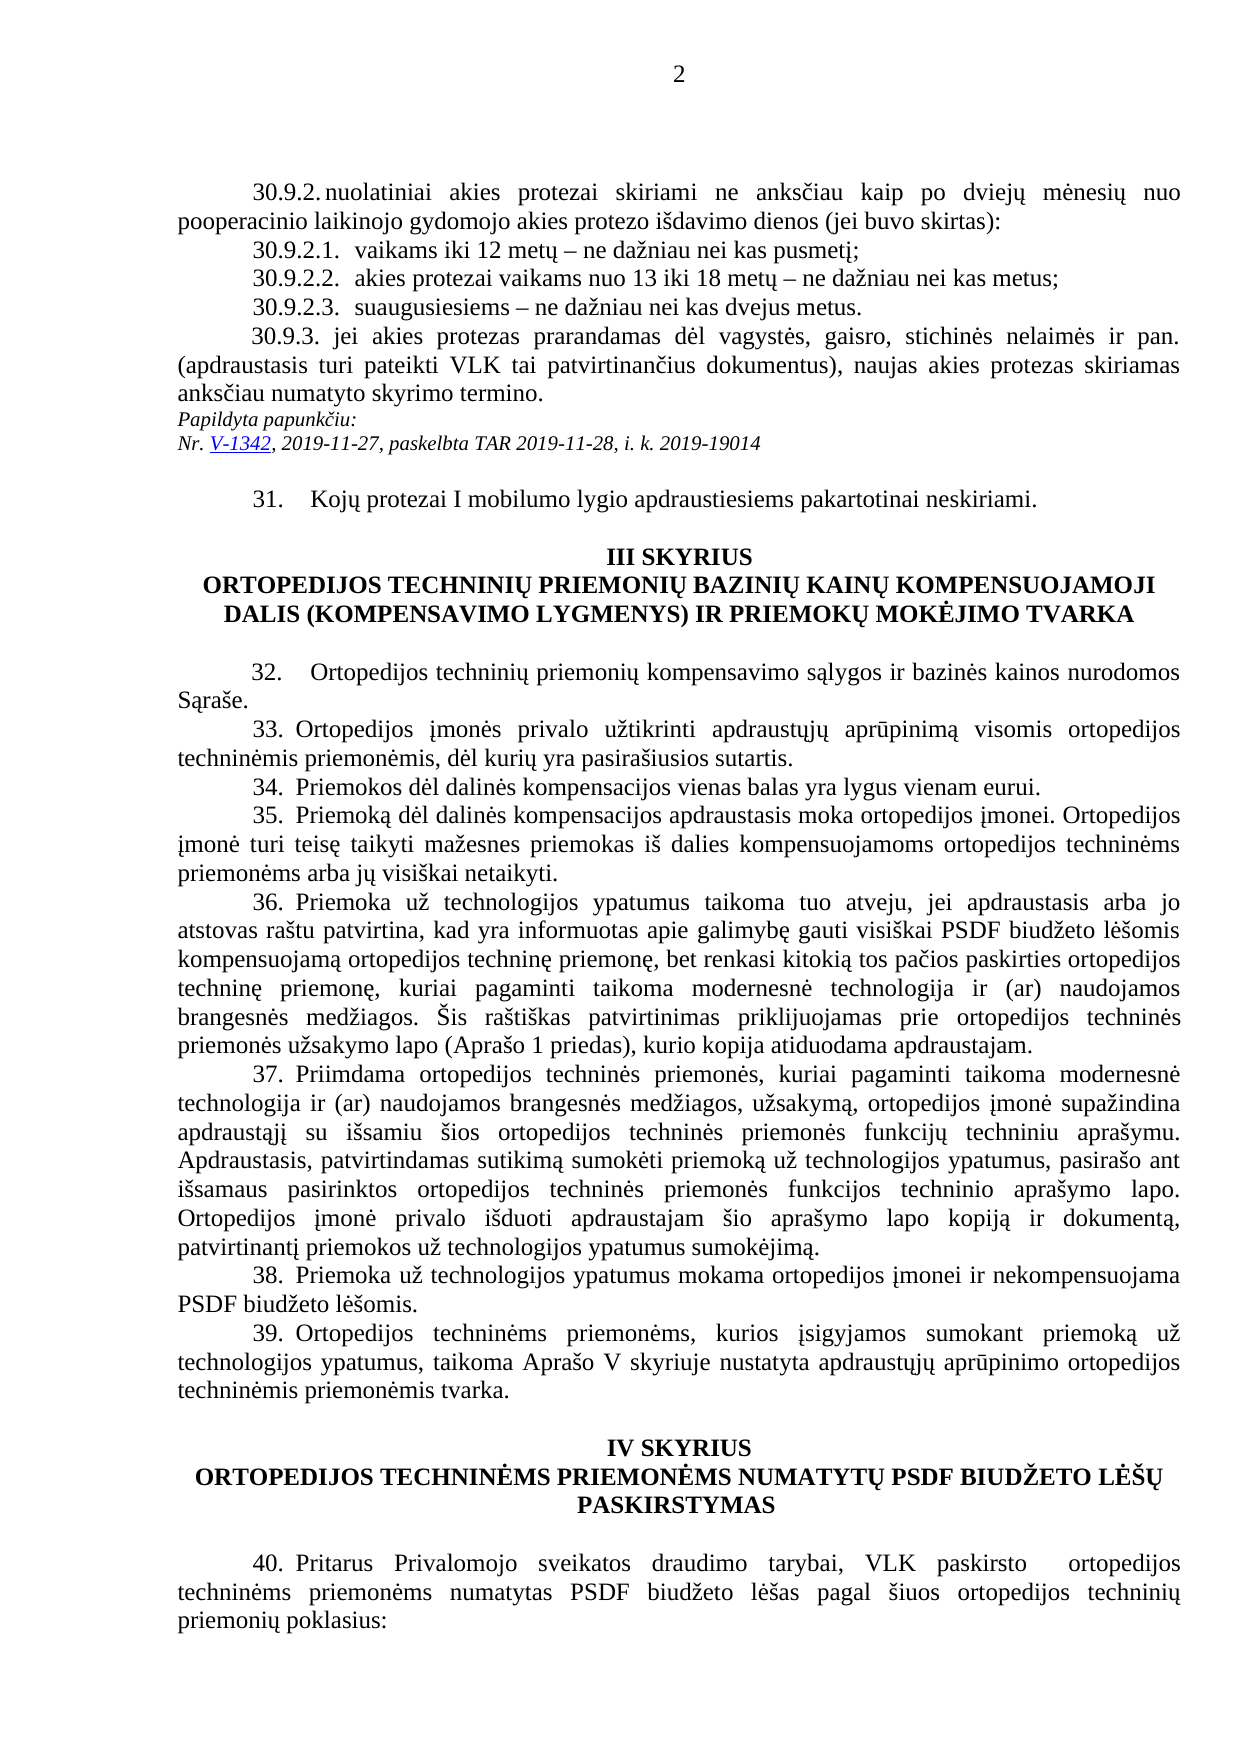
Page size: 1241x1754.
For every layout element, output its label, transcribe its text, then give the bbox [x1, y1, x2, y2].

text 30.9.3. jei akies protezas prarandamas dėl vagystės, gaisro, stichinės nelaimės ir pan. (apdraustasis turi pateikti VLK tai patvirtinančius dokumentus), naujas akies protezas skiriamas anksčiau numatyto skyrimo termino. [177, 321, 1181, 407]
text Papildyta papunkčiu: [177, 407, 1181, 431]
text 30.9.2.3. suaugusiesiems – ne dažniau nei kas dvejus metus. [177, 292, 1181, 321]
text 38. Priemoka už technologijos ypatumus mokama ortopedijos įmonei ir nekompensuojama PSDF biudžeto lėšomis. [177, 1260, 1181, 1318]
text 37. Priimdama ortopedijos techninės priemonės, kuriai pagaminti taikoma modernesnė technologija ir (ar) naudojamos brangesnės medžiagos, užsakymą, ortopedijos įmonė supažindina apdraustąjį su išsamiu šios ortopedijos techninės priemonės funkcijų techniniu aprašymu. Apdraustasis, patvirtindamas sutikimą sumokėti priemoką už technologijos ypatumus, pasirašo ant išsamaus pasirinktos ortopedijos techninės priemonės funkcijos techninio aprašymo lapo. Ortopedijos įmonė privalo išduoti apdraustajam šio aprašymo lapo kopiją ir dokumentą, patvirtinantį priemokos už technologijos ypatumus sumokėjimą. [177, 1059, 1181, 1260]
text IV SKYRIUS [177, 1433, 1181, 1462]
text 32. Ortopedijos techninių priemonių kompensavimo sąlygos ir bazinės kainos nurodomos Sąraše. [177, 657, 1181, 714]
text 30.9.2.1. vaikams iki 12 metų – ne dažniau nei kas pusmetį; [177, 235, 1181, 263]
text ORTOPEDIJOS TECHNINIŲ PRIEMONIŲ BAZINIŲ KAINŲ KOMPENSUOJAMOJI DALIS (KOMPENSAVIMO LYGMENYS) IR PRIEMOKŲ MOKĖJIMO TVARKA [177, 570, 1181, 628]
text 34. Priemokos dėl dalinės kompensacijos vienas balas yra lygus vienam eurui. [177, 772, 1181, 800]
text ORTOPEDIJOS TECHNINĖMS PRIEMONĖMS NUMATYTŲ PSDF BIUDŽETO LĖŠŲ PASKIRSTYMAS [177, 1462, 1181, 1519]
text 33. Ortopedijos įmonės privalo užtikrinti apdraustųjų aprūpinimą visomis ortopedijos techninėmis priemonėmis, dėl kurių yra pasirašiusios sutartis. [177, 714, 1181, 772]
text 35. Priemoką dėl dalinės kompensacijos apdraustasis moka ortopedijos įmonei. Ortopedijos įmonė turi teisę taikyti mažesnes priemokas iš dalies kompensuojamoms ortopedijos techninėms priemonėms arba jų visiškai netaikyti. [177, 800, 1181, 887]
text 30.9.2. nuolatiniai akies protezai skiriami ne anksčiau kaip po dviejų mėnesių nuo pooperacinio laikinojo gydomojo akies protezo išdavimo dienos (jei buvo skirtas): [177, 177, 1181, 235]
text 30.9.2.2. akies protezai vaikams nuo 13 iki 18 metų – ne dažniau nei kas metus; [177, 263, 1181, 292]
text 31. Kojų protezai I mobilumo lygio apdraustiesiems pakartotinai neskiriami. [177, 484, 1181, 513]
text 39. Ortopedijos techninėms priemonėms, kurios įsigyjamos sumokant priemoką už technologijos ypatumus, taikoma Aprašo V skyriuje nustatyta apdraustųjų aprūpinimo ortopedijos techninėmis priemonėmis tvarka. [177, 1318, 1181, 1404]
text 40. Pritarus Privalomojo sveikatos draudimo tarybai, VLK paskirsto ortopedijos techninėms priemonėms numatytas PSDF biudžeto lėšas pagal šiuos ortopedijos techninių priemonių poklasius: [177, 1548, 1181, 1634]
text Nr. V-1342, 2019-11-27, paskelbta TAR 2019-11-28, i. k. 2019-19014 [177, 431, 1181, 455]
text III SKYRIUS [177, 542, 1181, 570]
text 36. Priemoka už technologijos ypatumus taikoma tuo atveju, jei apdraustasis arba jo atstovas raštu patvirtina, kad yra informuotas apie galimybę gauti visiškai PSDF biudžeto lėšomis kompensuojamą ortopedijos techninę priemonę, bet renkasi kitokią tos pačios paskirties ortopedijos techninę priemonę, kuriai pagaminti taikoma modernesnė technologija ir (ar) naudojamos brangesnės medžiagos. Šis raštiškas patvirtinimas priklijuojamas prie ortopedijos techninės priemonės užsakymo lapo (Aprašo 1 priedas), kurio kopija atiduodama apdraustajam. [177, 887, 1181, 1059]
